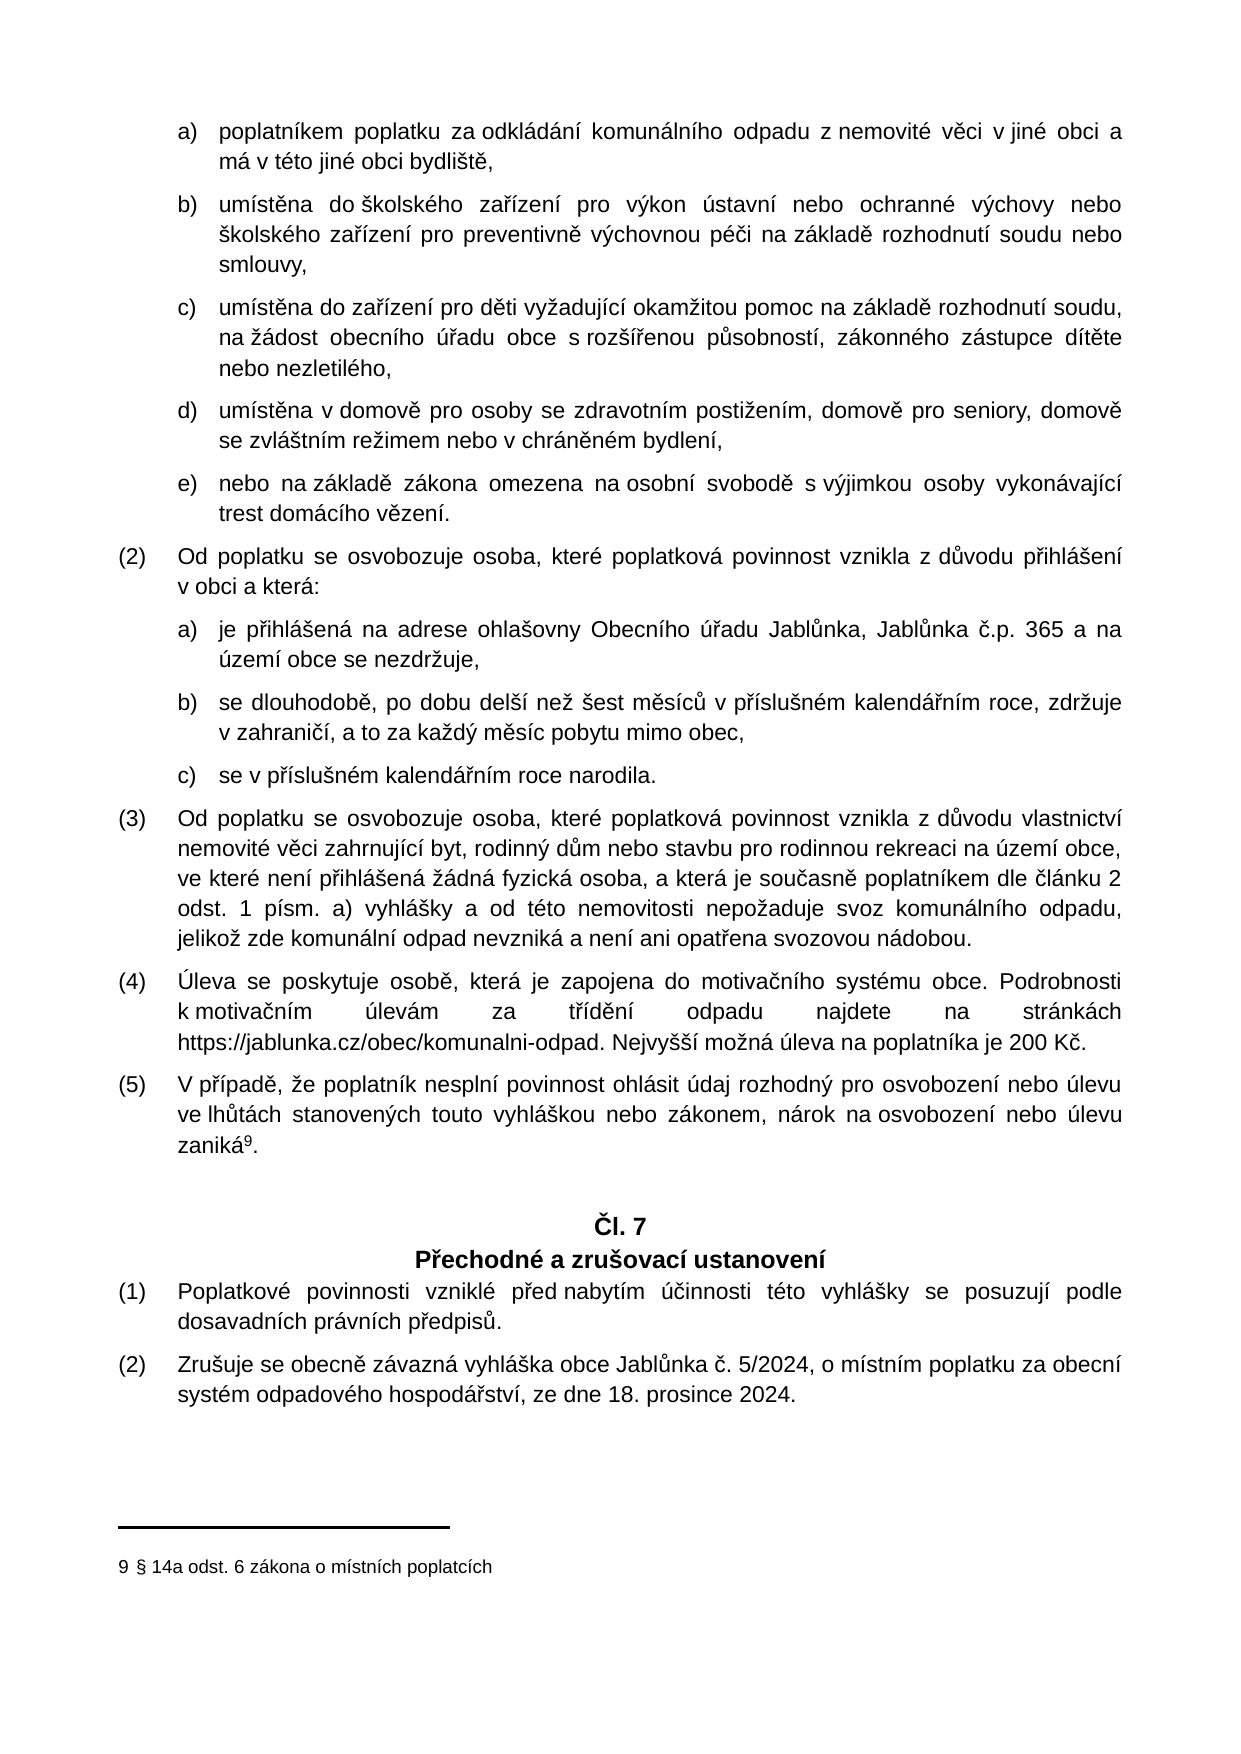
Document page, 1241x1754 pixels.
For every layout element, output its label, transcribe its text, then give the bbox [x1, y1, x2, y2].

list nebo na základě zákona omezena na osobní svobodě s výjimkou osoby vykonávající trest domácího vězení. [177, 470, 1122, 527]
list Poplatkové povinnosti vzniklé před nabytím účinnosti této vyhlášky se posuzují podle dosavadních právních předpisů. [118, 1278, 1122, 1334]
list Od poplatku se osvobozuje osoba, které poplatková povinnost vznikla z důvodu vlastnictví nemovité věci zahrnující byt, rodinný dům nebo stavbu pro rodinnou rekreaci na území obce, ve které není přihlášená žádná fyzická osoba, a která je současně poplatníkem dle článku 2 odst. 1 písm. a) vyhlášky a od této nemovitosti nepožaduje svoz komunálního odpadu, jelikož zde komunální odpad nevzniká a není ani opatřena svozovou nádobou. [118, 804, 1122, 952]
list se v příslušném kalendářním roce narodila. [177, 762, 1122, 788]
list je přihlášená na adrese ohlašovny Obecního úřadu Jablůnka, Jablůnka č.p. 365 a na území obce se nezdržuje, [177, 616, 1122, 673]
list § 14a odst. 6 zákona o místních poplatcích [118, 1556, 1122, 1578]
list umístěna do školského zařízení pro výkon ústavní nebo ochranné výchovy nebo školského zařízení pro preventivně výchovnou péči na základě rozhodnutí soudu nebo smlouvy, [177, 191, 1122, 278]
subtitle Čl. 7 Přechodné a zrušovací ustanovení [118, 1212, 1122, 1274]
list se dlouhodobě, po dobu delší než šest měsíců v příslušném kalendářním roce, zdržuje v zahraničí, a to za každý měsíc pobytu mimo obec, [177, 689, 1122, 746]
list Od poplatku se osvobozuje osoba, které poplatková povinnost vznikla z důvodu přihlášení v obci a která: [118, 543, 1122, 600]
list Úleva se poskytuje osobě, která je zapojena do motivačního systému obce. Podrobnosti k motivačním úlevám za třídění odpadu najdete na stránkách https://jablunka.cz/obec/komunalni-odpad. Nejvyšší možná úleva na poplatníka je 200 Kč. [118, 968, 1122, 1055]
list V případě, že poplatník nesplní povinnost ohlásit údaj rozhodný pro osvobození nebo úlevu ve lhůtách stanovených touto vyhláškou nebo zákonem, nárok na osvobození nebo úlevu zaniká. [118, 1071, 1122, 1158]
list poplatníkem poplatku za odkládání komunálního odpadu z nemovité věci v jiné obci a má v této jiné obci bydliště, [177, 118, 1122, 175]
list umístěna v domově pro osoby se zdravotním postižením, domově pro seniory, domově se zvláštním režimem nebo v chráněném bydlení, [177, 397, 1122, 454]
list Zrušuje se obecně závazná vyhláška obce Jablůnka č. 5/2024, o místním poplatku za obecní systém odpadového hospodářství, ze dne 18. prosince 2024. [118, 1351, 1122, 1407]
list umístěna do zařízení pro děti vyžadující okamžitou pomoc na základě rozhodnutí soudu, na žádost obecního úřadu obce s rozšířenou působností, zákonného zástupce dítěte nebo nezletilého, [177, 294, 1122, 381]
